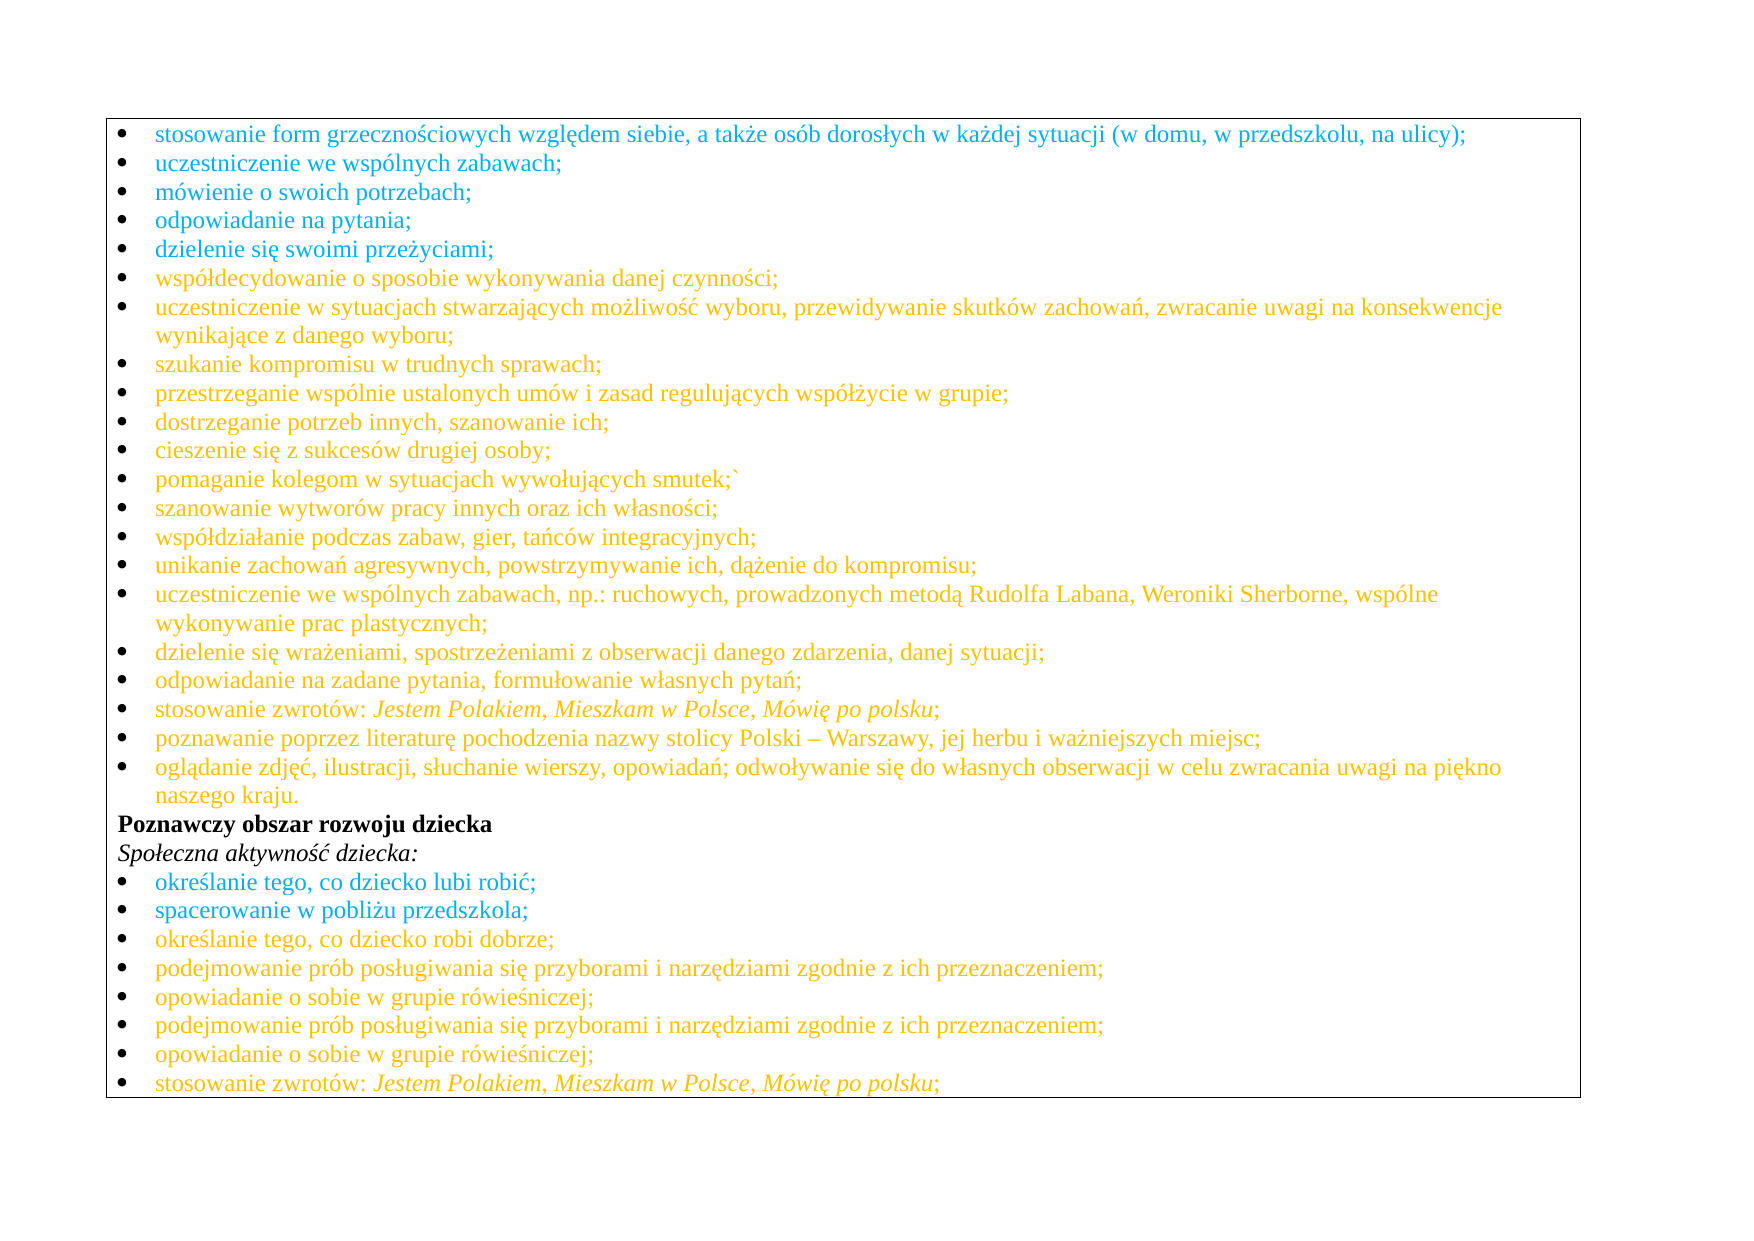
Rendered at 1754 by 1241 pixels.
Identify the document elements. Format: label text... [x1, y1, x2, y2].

table_cell Treści programowe: Fizyczny obszar rozwoju dziecka Społeczna aktywność dziecka: zakładanie ubrań, butów; korzystanie z toalety; spożywanie posiłków – prawidłowe posługiwanie się łyżką, widelce; zwracanie uwagi na kulturę spożywania posiłków; samodzielne rozbieranie się i ubieranie oraz dbanie o swoja garderobę; dbanie o porządek na pólkach indywidualnych. Językowa aktywność dziecka: rozwijanie sprawności całego ciała (w toku wykonywania czynności samoobsługowych, zabaw ruchowych); wykonywanie czynności wymagających zaangażowania mięśni dłoni, np. lepienie z plasteliny, zgniatanie i zaginanie papieru, wycinanie, wydzieranie; rozwijanie sprawności całego ciała (w toku wykonywania czynności samoobsługowych, zabaw ruchowych i ćwiczeń gimnastycznych); wykonywanie czynności wymagających zaangażowania mięśni dłoni, np. lepienie z plasteliny, zgniatanie i zaginanie papieru, wycinanie, wydzieranie; rozwijanie koordynacji wzrokowo-ruchowej, np. powtarzanie ruchów innej osoby w czasie zabawy; wykonywanie czynności z dużym i małym napięciem mięśniowym w toku zabaw ruchowych i ćwiczeń plastycznych; rozwijanie koordynacji ruchowo-słuchowo-wzrokowej. Artystyczna aktywność dziecka: uczestniczenie w zabawach rytmicznych, ruchowych, pląsach przy muzyce; reagowanie na zmiany tempa i dynamiki utworu o dużym zróżnicowaniu; rytmiczne poruszanie się przy muzyce; uczestniczenie w zabawach konstrukcyjnych; uczestniczenie w zabawach angażujących kilka zmysłów jednocześnie; uczestniczenie w zabawach rytmicznych, ruchowych, pląsach przy muzyce; uczestniczenie w zabawach konstrukcyjno-technicznych, wykorzystujących doświadczenia zbierane podczas poznawania środowiska technicznego, np. składanie zabawek z oddzielonych części, budowanie różnych konstrukcji z klocków, przeżywanie radości z pozytywnych efektów swoich działań; budowanie z naturalnych materiałów (piasek, śnieg); konstruowanie z tworzywa przyrodniczego, korka, drutu, papieru, wełny. Ruchowa i zdrowotna aktywność dziecka: uczestniczenie w zabawach ruchowych: kształtujących postawę, orientacyjno-porządkowych, bieżnych, z elementami czworakowania, z elementami skoku, podskoku, z elementami toczenia, z elementami rzutu, chwytu, równoważnych, organizowanych metodą opowieści ruchowych, ze śpiewem; ubieranie się odpowiednio do warunków atmosferycznych występujących w danej porze roku; bezpieczne korzystanie ze sprzętu sportowego, urządzeń znajdujących się na placu zabaw; informowanie nauczyciela o wszystkich sytuacjach budzących wątpliwości i obawy; przebywanie na świeżym powietrzu: uczestniczenie w spacerach, zabawach; wybieranie bezpiecznego miejsca do zabawy; dbanie o higienę poprzez codzienne mycie całego ciała, mycie zębów po posiłkach, samodzielne korzystanie z toalety, mycie rąk, zwłaszcza po pobycie w toalecie i po zabawie na świeżym powietrzu, utrzymywanie w czystości odzieży, obuwia; zwracanie uwagi na estetyczny wygląd, samodzielne ubieranie się i rozbieranie, dbanie o rzeczy osobiste, codzienne zmienianie bielizny, nieużywanie cudzych grzebieni, szczotek, ręczników, zachowywanie porządku w miejscu zabawy; spożywanie posiłków w czystych naczyniach, przy estetycznie nakrytym stole; przestrzeganie zasad właściwego zachowania podczas spożywania posiłków; bezpieczne korzystanie ze sprzętu sportowego, urządzeń znajdujących się na placu zabaw; uczestniczenie w zabawach organizowanych w terenie (w ogrodzie przedszkolnym, w parku, na boisku) w różnych porach roku (na śniegu, w wodzie); dbanie o higienę poprzez codzienne mycie całego ciała, mycie zębów po posiłkach, samodzielne korzystanie z toalety, mycie rąk, zwłaszcza po pobycie w toalecie i po zabawie na świeżym powietrzu, utrzymywanie w czystości odzieży, obuwia; zwracanie uwagi na estetyczny wygląd, samodzielne ubieranie się i rozbieranie, dbanie o rzeczy osobiste, codzienne zmienianie bielizny, nieużywanie cudzych grzebieni, szczotek, ręczników, zachowywanie porządku w miejscu zabawy, pracy, nauki; przebywanie na świeżym powietrzu: uczestniczenie w spacerach, zabawach i ćwiczeniach ruchowych; uczestniczenie w ćwiczeniach gimnastycznych; ubieranie się odpowiednio do warunków atmosferycznych występujących w różnych porach roku (zapobieganie przegrzaniu i zmarznięciu); wyrabianie nawyków zdrowotnych, np. samodzielnego ubierania się, poprawnego korzystania z toalety, właściwego zachowania się przy stole, przestrzegania zasad bezpieczeństwa w toku zabaw ruchowych i innych; przeplatanie aktywności ruchowej z odpoczynkiem; bezpieczne korzystanie ze sprzętu sportowego, urządzeń znajdujących się na placu zabaw; informowanie nauczyciela o wszystkich sytuacjach budzących wątpliwości o obawy; naśladowanie ruchów wykonywanych przez nauczyciela, odtwarzanie ruchem całego ciała lub samych rak sposobów poruszania się zwierząt itp. Emocjonalny obszar rozwoju dziecka Społeczna aktywność dziecka: próby nazywania swoich emocji (np.: radość, smutek, złość, strach); próby określania swoich stanów emocjonalnych; nieprzeszkadzanie innym dzieciom w zabawie; podejmowanie prób wspólnych zabaw; dzielenie się zabawkami z innymi dziećmi; poznanie własnych możliwości przy wykonywaniu różnych czynności; wyrażanie i nazywanie różnych emocji podczas zabaw; dostrzeganie potrzeb innych, szanowanie ich; zapraszanie innych dzieci do wspólnej zabawy; cieszenie się z sukcesów innej osoby; szanowanie wytworów pracy innych oraz ich własności; dzielenie się wrażeniami, spostrzeżeniami z obserwacji danego zdarzenia, danej sytuacji; dzielenie się wrażeniami, spostrzeżeniami z obserwacji danego zdarzenia, danej sytuacji; zwracanie się o pomoc w trudnych sytuacjach. Społeczny obszar rozwoju dziecka Społeczna aktywność dziecka: określanie swoich cech fizycznych: wzrost (w odniesieniu do innych), kolor włosów, kolor oczu; współdecydowanie o sposobie wykonania danej czynności; poznawanie imion i nazwisk dzieci z grupy; przestrzeganie ustalonych umów i zasad regulujących współżycie w grupie; nieprzeszkadzanie innym dzieciom w zabawie; podejmowanie prób wspólnych zabaw; stosowanie form grzecznościowych względem siebie, a także osób dorosłych w każdej sytuacji (w domu, w przedszkolu, na ulicy); uczestniczenie we wspólnych zabawach; mówienie o swoich potrzebach; odpowiadanie na pytania; dzielenie się swoimi przeżyciami; współdecydowanie o sposobie wykonywania danej czynności; uczestniczenie w sytuacjach stwarzających możliwość wyboru, przewidywanie skutków zachowań, zwracanie uwagi na konsekwencje wynikające z danego wyboru; szukanie kompromisu w trudnych sprawach; przestrzeganie wspólnie ustalonych umów i zasad regulujących współżycie w grupie; dostrzeganie potrzeb innych, szanowanie ich; cieszenie się z sukcesów drugiej osoby; pomaganie kolegom w sytuacjach wywołujących smutek;` szanowanie wytworów pracy innych oraz ich własności; współdziałanie podczas zabaw, gier, tańców integracyjnych; unikanie zachowań agresywnych, powstrzymywanie ich, dążenie do kompromisu; uczestniczenie we wspólnych zabawach, np.: ruchowych, prowadzonych metodą Rudolfa Labana, Weroniki Sherborne, wspólne wykonywanie prac plastycznych; dzielenie się wrażeniami, spostrzeżeniami z obserwacji danego zdarzenia, danej sytuacji; odpowiadanie na zadane pytania, formułowanie własnych pytań; stosowanie zwrotów: Jestem Polakiem, Mieszkam w Polsce, Mówię po polsku; poznawanie poprzez literaturę pochodzenia nazwy stolicy Polski – Warszawy, jej herbu i ważniejszych miejsc; oglądanie zdjęć, ilustracji, słuchanie wierszy, opowiadań; odwoływanie się do własnych obserwacji w celu zwracania uwagi na piękno naszego kraju. Poznawczy obszar rozwoju dziecka Społeczna aktywność dziecka: określanie tego, co dziecko lubi robić; spacerowanie w pobliżu przedszkola; określanie tego, co dziecko robi dobrze; podejmowanie prób posługiwania się przyborami i narzędziami zgodnie z ich przeznaczeniem; opowiadanie o sobie w grupie rówieśniczej; podejmowanie prób posługiwania się przyborami i narzędziami zgodnie z ich przeznaczeniem; opowiadanie o sobie w grupie rówieśniczej; stosowanie zwrotów: Jestem Polakiem, Mieszkam w Polsce, Mówię po polsku; poznawanie legend, opowiadań, wierszy dotyczących historii państwa polskiego, np. jego powstania; podawanie nazwy naszego kraju, symboli narodowych: flagi, godła, hymnu; poznawanie poprzez literaturę pochodzenia nazwy stolicy Polski – Warszawy, jej herbu i ważniejszych miejsc; ogadanie zdjęć, ilustracji, słuchanie wierszy, opowiadań – odwoływanie się do własnych obserwacji w celu zwrócenia uwagi na piękno naszego kraju. Językowa aktywność dziecka: słuchanie dźwięków dochodzących z otoczenia; uważne słuchanie rozmówcy; maszerowanie w rytmie muzyki lub w rytmie wystukiwanym na bębenku; wyrażanie swoich myśli, potrzeb, przeżyć w rozmowach z dorosłymi w codziennych sytuacjach; swobodne rozmowy na tematy bliskie dzieciom w kontaktach indywidualnych; wypowiadanie się na temat obrazka, ilustracji, wysłuchanego tekstu; naśladowanie zdań poprawnie formułowanych przez dorosłych; wypowiadanie się prostymi zdaniami; słuchanie wierszy, opowiadań, odpowiadanie na pytania dotyczące utworu literackiego; obserwowanie otoczenia, wymienianie jego elementów; wyszukiwanie takich samych przedmiotów, obrazków; sylabizowanie w toku zabaw, np. naśladowanie mowy robota, lalki; rozpoznawanie zapisu swojego imienia; stopniowe poznawanie określeń dotyczących położenia przedmiotów w przestrzeni; uczestniczenie w zabawach polegających na odtwarzaniu usłyszanych dźwięków, np. w zabawie w echo melodyczne, wokalne; aktywne słuchanie rozmówcy; wyklaskiwanie rytmicznych fragmentów piosenek; przekazywanie swoich odczuć, intencji w sposób werbalny i niewerbalny; stosowanie w wypowiedziach właściwych form fleksyjnych wszystkich odmiennych części mowy: czasownika, rzeczownika, zaimka, przymiotnika, liczebnika; wypowiadanie się złożonymi zdaniami, stosowanie kilkuzdaniowej wypowiedzi; odpowiadanie na pytania, poprawne formułowanie pytań; słuchanie zdań, wyodrębnianie w nich słów; liczenie słów w zdaniach; układanie zdań z określonej liczby słów; określanie kolejności słów w zdaniach; wyodrębnianie w słowach sylab, określanie ich kolejności; dzielenie słów na sylaby; liczenie sylab w słowach; tworzenie słów rozpoczynających się, kończących się daną sylabą; całościowe rozpoznawanie napisów umieszczonych w sali zajęć – nazw znajdujących się tam zabawek, kącików zainteresowań , roślin (sukcesywne ich wymienianie); rozpoznawanie liter drukowanych – małych i wielkich; tworzenie sylab z poznanych liter i ich odczytywanie; wykonywanie ćwiczeń rozwijających orientację przestrzenną (przygotowanie do czytanie od lewej strony do prawej). Artystyczna aktywność dziecka: słuchanie piosenek w wykonaniu nauczyciela; nauka prostych piosenek fragmentami metodą ze słuchu; uczestniczenie w zabawach rytmicznych, ruchowych; reagowanie na zmiany tempa i dynamiki utworu o dużym zróżnicowaniu; rytmiczne poruszanie się przy muzyce; tworzenie galerii prac plastycznych dzieci; uczestniczenie w zabawach naśladowczych; uczestniczenie w zabawach konstrukcyjnych; słuchanie piosenek w wykonaniu nauczyciela oraz nagrań; uczestniczenie w zabawach rytmicznych, ruchowych, pląsach przy muzyce; nauka piosenek fragmentami, metodą ze słuchu; śpiewanie piosenek – zbiorowe i indywidualne; wykorzystywanie naturalnych efektów perkusyjnych (klaskania, tupania, stukania…) do akompaniamentu podczas słuchania lub śpiewania piosenek; poznawanie wyglądu instrumentów perkusyjnych: kołatki, grzechotki, bębenka, trójkąta, talerzy, drewienek, i sposobu gry na nich wykonywanie akompaniamentu do piosenek na instrumentach perkusyjnych oraz innych przedmiotach – indywidualnie lub grupowo (tworzenie orkiestry); uczestniczenie w zabawach rytmicznych, ruchowych, pląsach przy muzyce; reagowanie na zmiany tempa i dynamiki utworu; rysowanie, malowanie farbami plakatowymi, akwarelami z użyciem palców lub pędzli, na różnym podłożu; wycinanie, wydzieranie z różnego materiału, obrysowywanie szablonów, lepienie z gliny, plasteliny, masy solnej i papierowej, modeliny, naklejanie, ugniatanie itd.; odczuwanie radości z tworzenia, działania plastycznego; wyrażanie swoich przeżyć wewnętrznych, uczuć poprzez różne formy ekspresji: słowną, ruchową, plastyczną, muzyczną. Aktywność poznawcza: uczestniczenie w zabawach organizowanych przez nauczyciela, dających dziecku satysfakcję i radość; podejmowanie zabaw inicjowanych przez nauczyciela, rozwijających zainteresowania dzieci; określanie położenia przedmiotów w przestrzeni; stosowanie określeń: na, pod, przed, za, wysoko, nisko; porządkowanie jednorodnych obiektów w otoczeniu na podstawie różnic występujących między nimi; uczestniczenie w zabawach rozwijających: aktywność badawczą, umiejętność rozwiazywania problemów, myślenie, wyobrażenia, umiejętność klasyfikowania, uogólniania, rozumowania przyczynowo-skutkowego, poznawania samego siebie; dostrzeganie w toku zabaw potrzeb dzieci o zróżnicowanych możliwościach fizycznych i intelektualnych; nauka na pamięć wierszy i piosenek treściowo bliskich dzieciom oraz sytuacjom, z jaki się spotykają; uczestniczenie w zabawach, ćwiczeniach, pracach plastycznych, rozmowach, słuchaniu wierszy, opowiadań sprzyjających koncentracji uwagi; uczestniczenie w różnego rodzaju zabawach twórczych (tematycznych, konstrukcyjnych, ruchowych, z elementem pantomimy itd.); rozwijanie myślenia logicznego poprzez: zadawanie pytań, rozwijanie myślenia przyczynowo-skutkowego, określanie kolejności zdarzeń w różnych naturalnych sytuacjach, historyjkach, zauważanie wokół siebie zmian odwracalnych (np. wycieranie gumką wyrazu napisanego ołówkiem na kartce) i nieodwracalnych (np. rozbicie kubka) oraz cyklicznych (np. pory roku); łączenie przedmiotów w grupy na podstawie cechy percepcyjnej, np. barwy, wielkości, kształtu, a następnie cech funkcyjnych; klasyfikowanie przedmiotów pod względem jednej cechy; rozróżnianie błędnego liczenia od poprawnego; porównywanie szacunkowe liczebności zbiorów, np. poprzez łączenie w pary ich elementów, nakładanie ich na siebie; nazywanie figur geometrycznych; rozwijanie wyobraźni przestrzennej (np. poprzez zastosowanie przestrzennych technik plastycznych, takich jak: konstruowanie, modelowanie itp., oraz pozostawienie swobody w zagospodarowaniu przestrzeni kartki w toku rysowania); wyszukiwanie takich samych przedmiotów, obrazków, symboli graficznych; składanie pociętych obrazków w całość bez wzoru. Program wychowania przedszkolnego, Grupa MAC S.A. 2020 (s. 41–45, 46–48, 50, 52–54, 56, 57, 59–60, 61–62, 65, 66–67, 68, 71–72, 73, 79). [107, 119, 1580, 1097]
